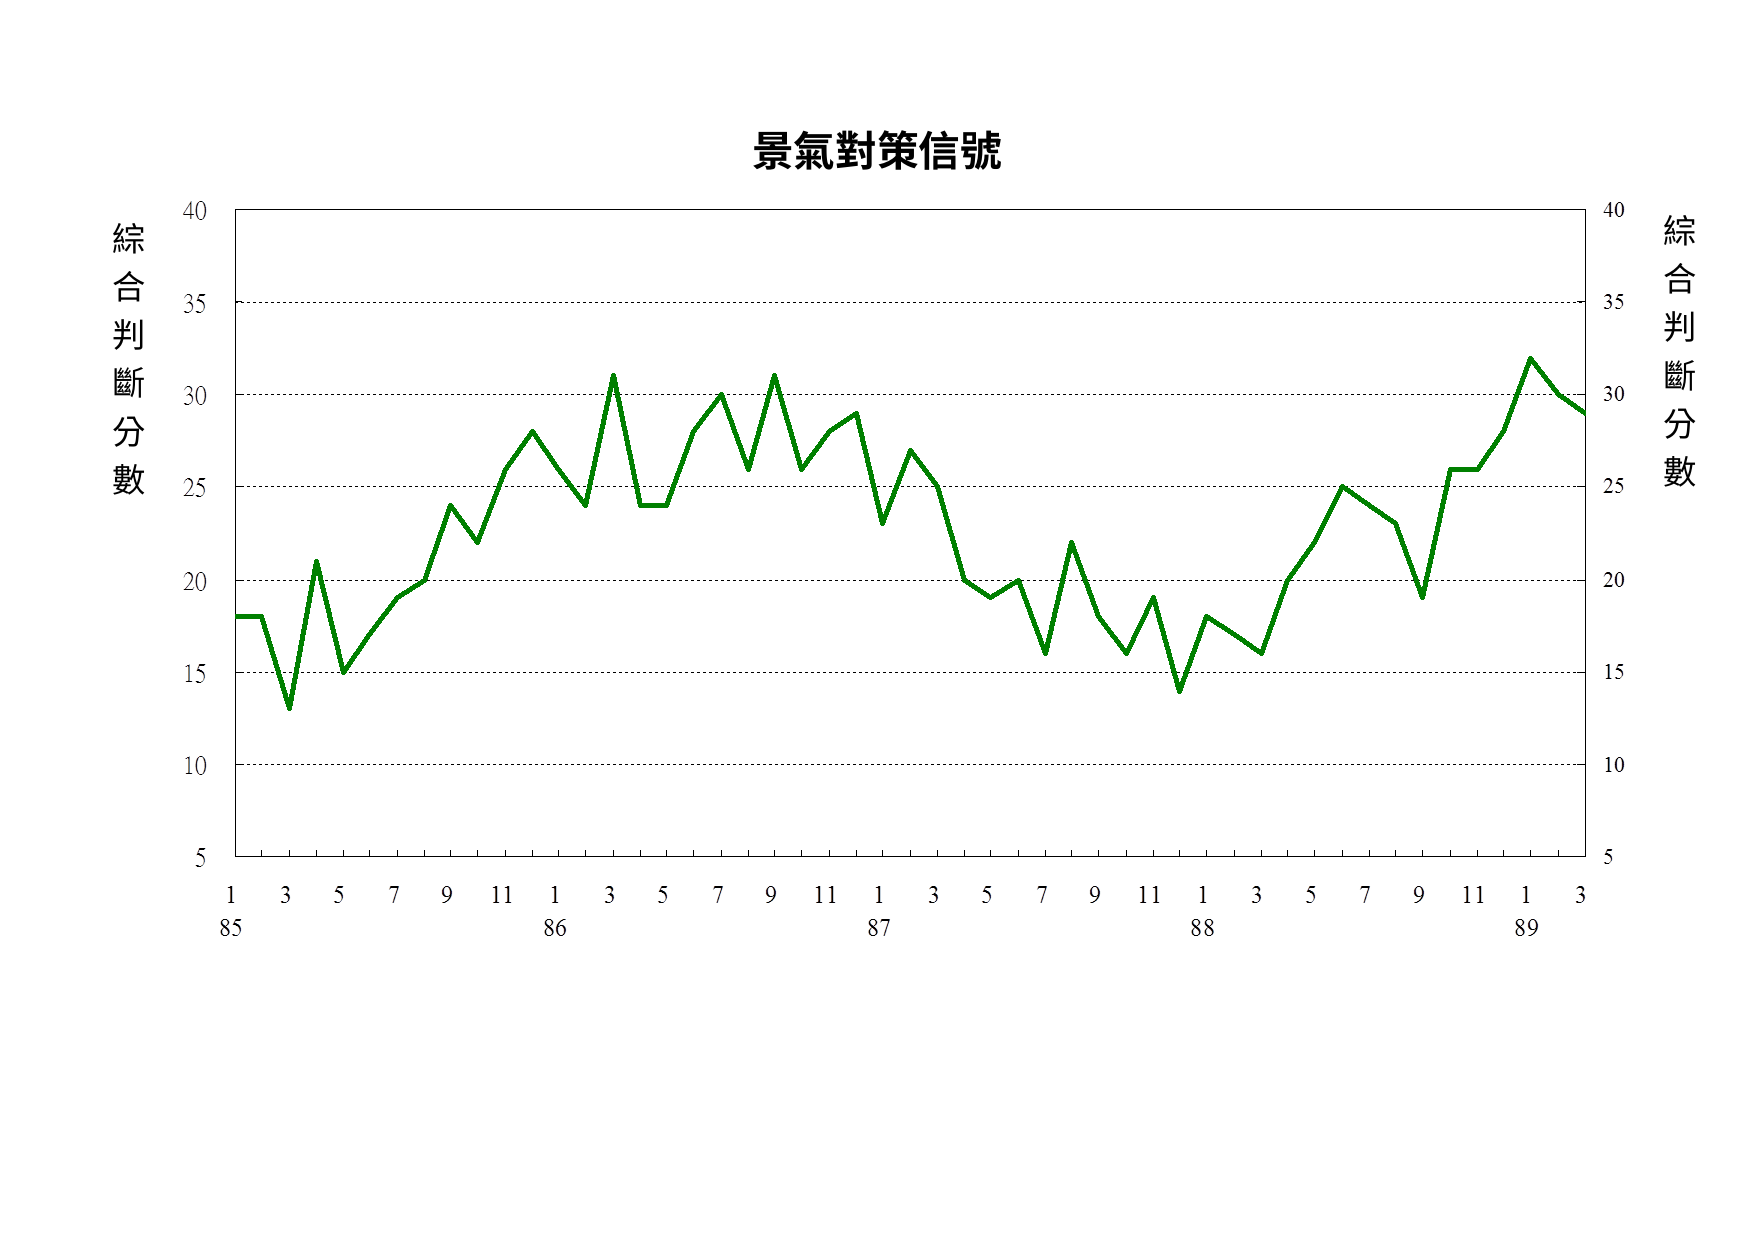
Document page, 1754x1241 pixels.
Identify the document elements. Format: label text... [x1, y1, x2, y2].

picture [172, 178, 1643, 959]
text 景氣對策信號 [118, 118, 1636, 178]
